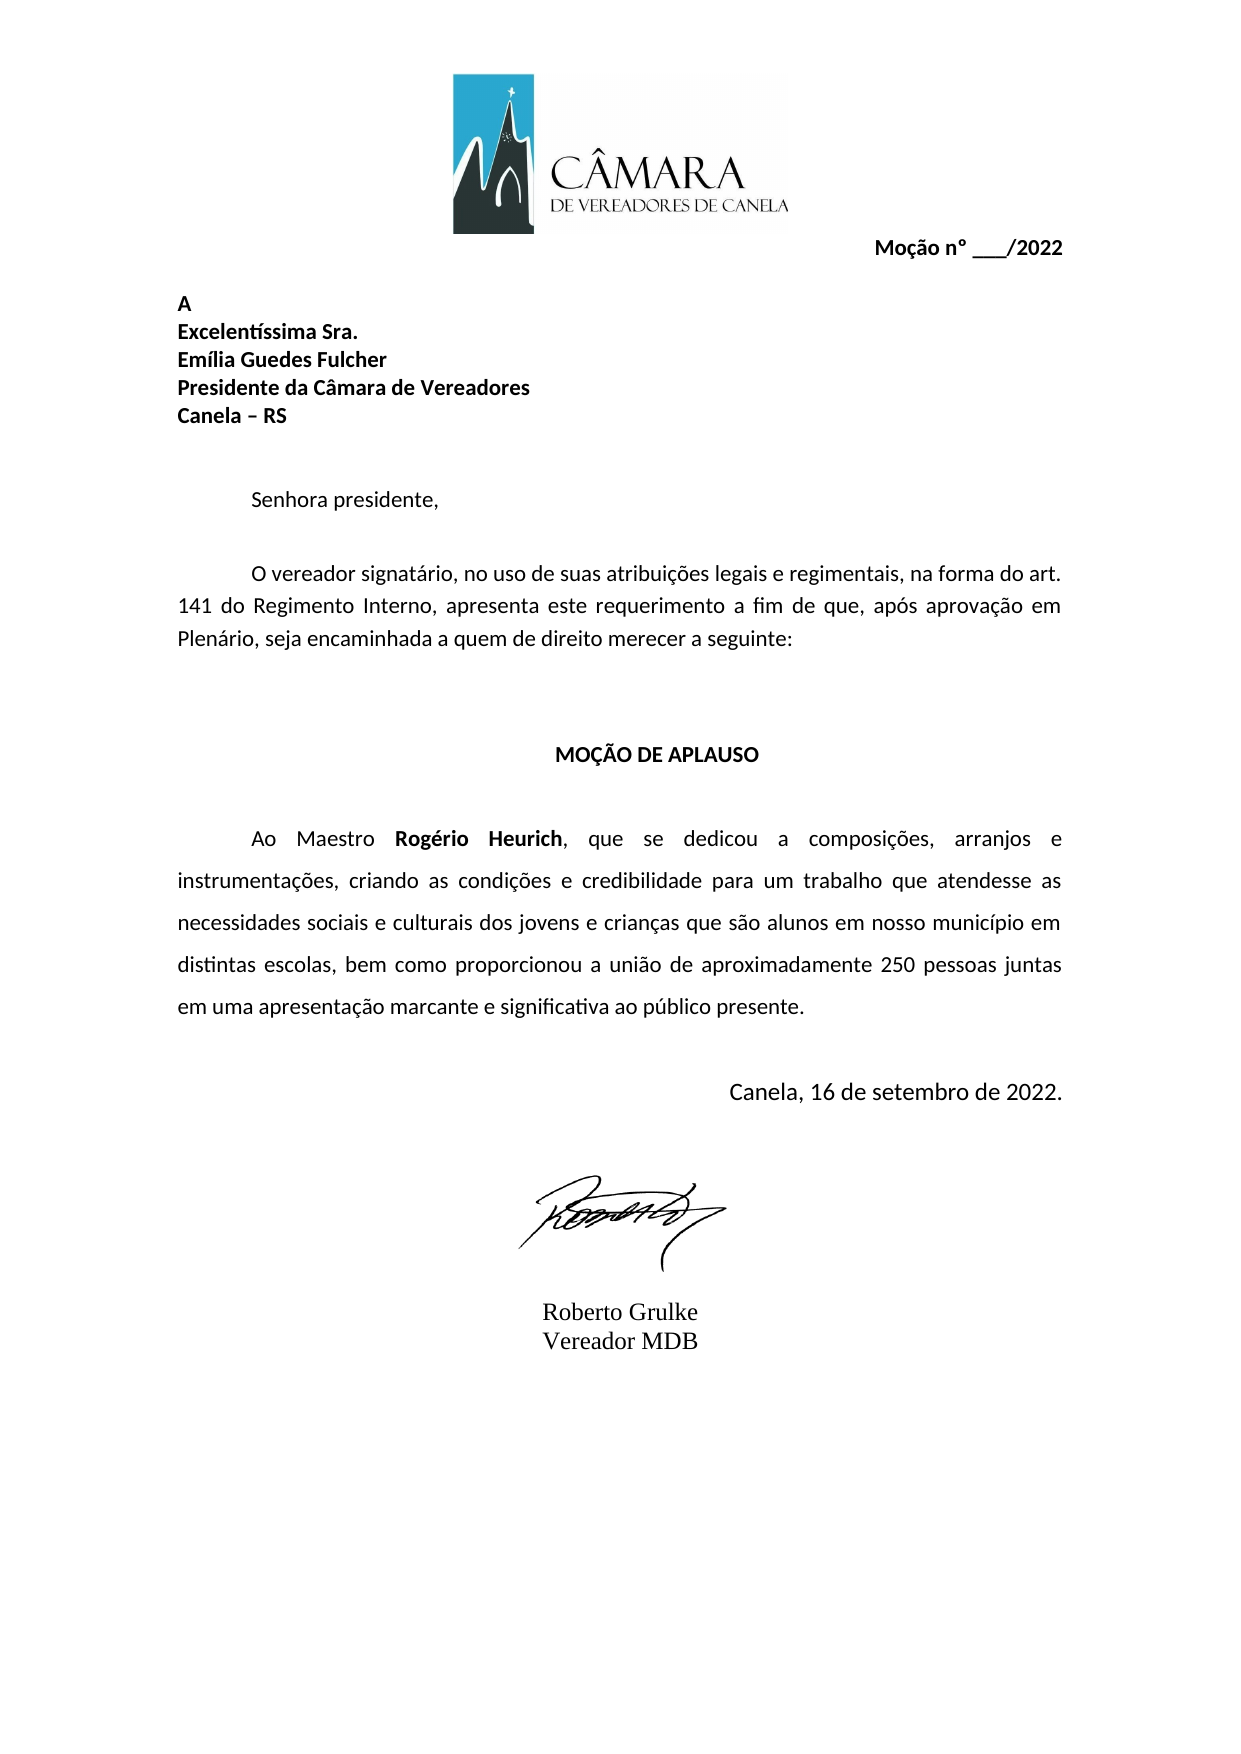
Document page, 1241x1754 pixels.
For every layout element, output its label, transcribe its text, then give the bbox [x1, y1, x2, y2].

picture [452, 73, 789, 234]
text Vereador MDB [177, 1326, 1063, 1355]
text Canela – RS [177, 401, 1063, 429]
picture [485, 1150, 755, 1298]
text Excelentíssima Sra. [177, 317, 1063, 345]
text Roberto Grulke [177, 1297, 1063, 1326]
text A [177, 289, 1063, 317]
text Ao Maestro Rogério Heurich, que se dedicou a composições, arranjos e instrumentações, criando as condições e credibilidade para um trabalho que atendesse as necessidades sociais e culturais dos jovens e crianças que são alunos em nosso município em distintas escolas, bem como proporcionou a união de aproximadamente 250 pessoas juntas em uma apresentação marcante e significativa ao público presente. [177, 824, 1063, 1020]
text O vereador signatário, no uso de suas atribuições legais e regimentais, na forma do art. 141 do Regimento Interno, apresenta este requerimento a fim de que, após aprovação em Plenário, seja encaminhada a quem de direito merecer a seguinte: [177, 559, 1063, 652]
text MOÇÃO DE APLAUSO [177, 740, 1063, 768]
text Emília Guedes Fulcher [177, 345, 1063, 373]
text Senhora presidente, [177, 485, 1063, 513]
text Canela, 16 de setembro de 2022. [177, 1076, 1063, 1106]
subtitle Moção nº ___/2022 [222, 233, 1063, 261]
text Presidente da Câmara de Vereadores [177, 373, 1063, 401]
